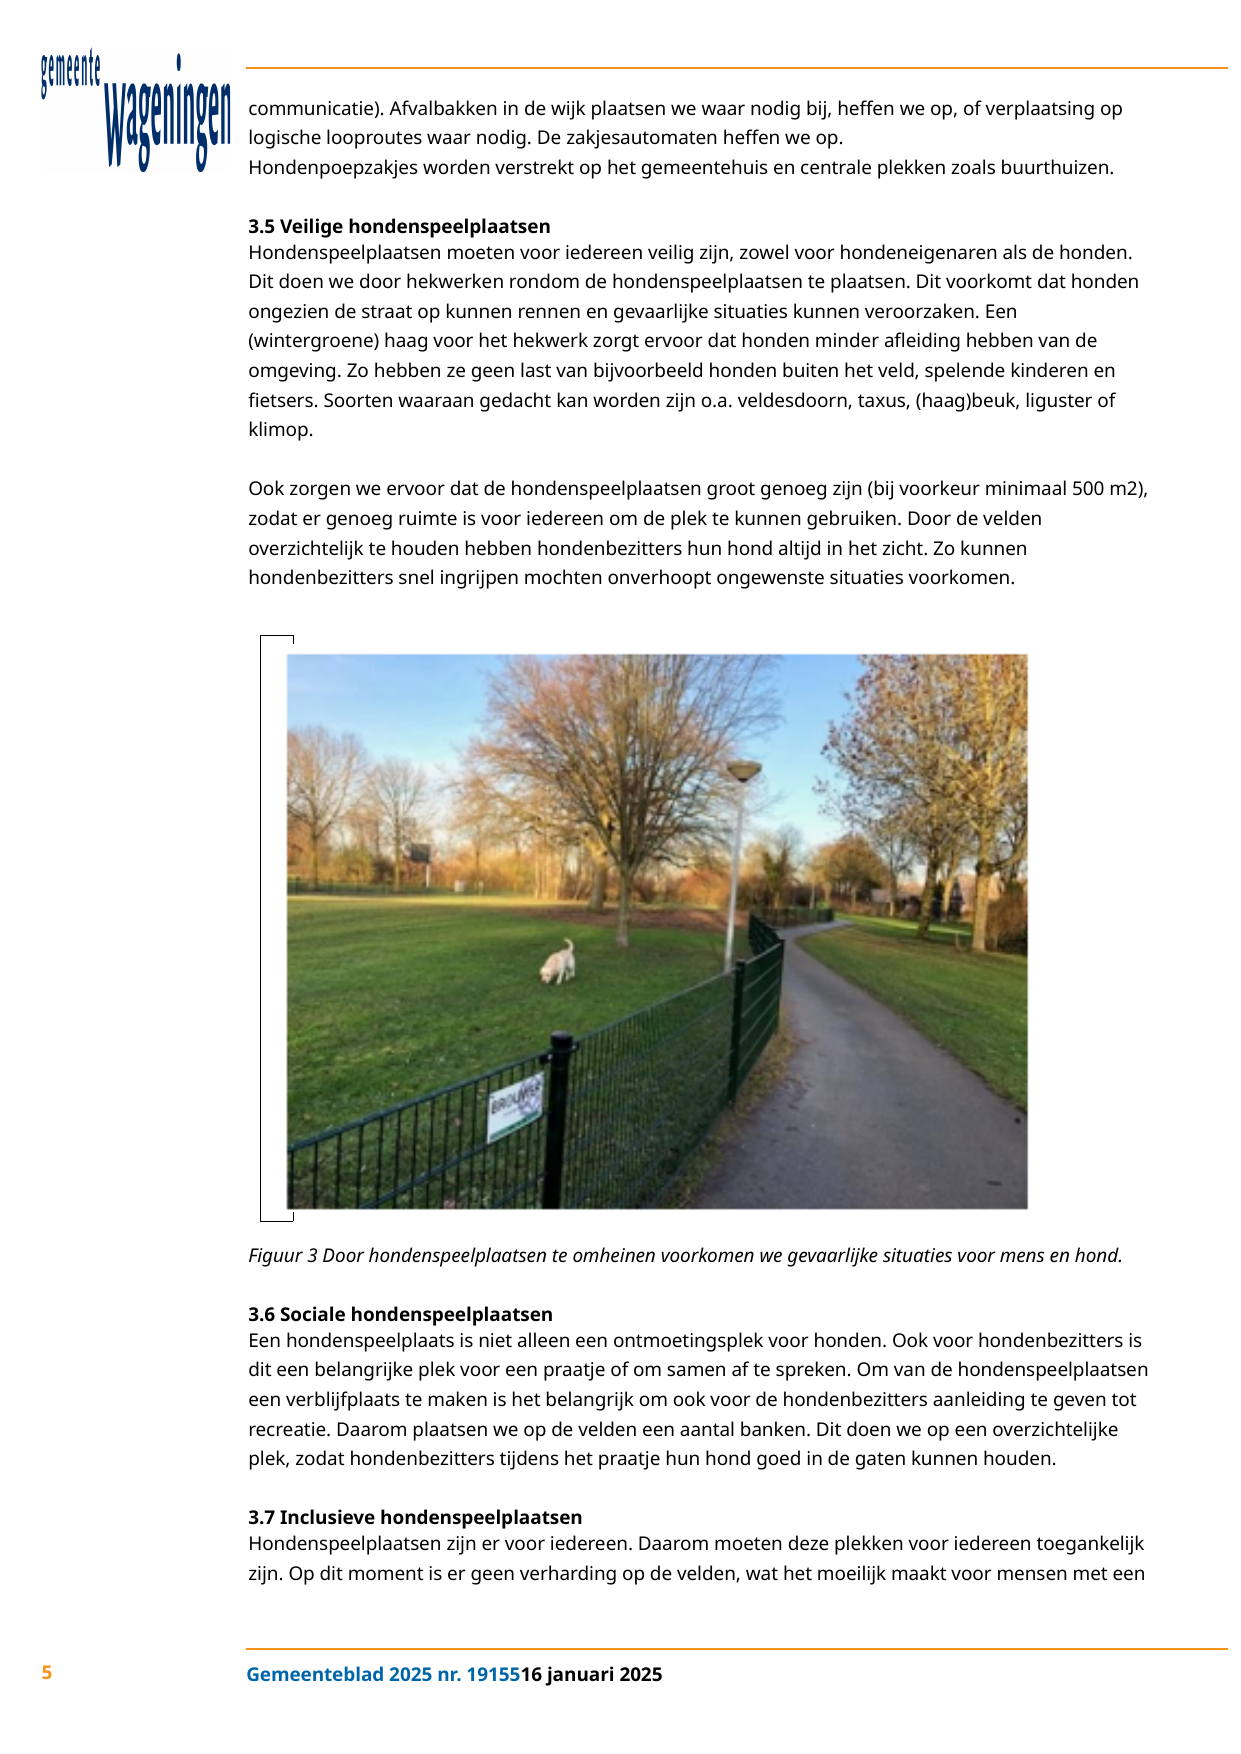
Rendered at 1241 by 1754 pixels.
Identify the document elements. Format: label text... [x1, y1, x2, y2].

text 3.5 Veilige hondenspeelplaatsen [248, 213, 1152, 239]
text 3.7 Inclusieve hondenspeelplaatsen [248, 1504, 1152, 1530]
picture [41, 47, 231, 172]
text Figuur 3 Door hondenspeelplaatsen te omheinen voorkomen we gevaarlijke situaties voor mens en hond. [248, 1242, 1152, 1268]
text communicatie). Afvalbakken in de wijk plaatsen we waar nodig bij, heffen we op, of verplaatsing op logische looproutes waar nodig. De zakjesautomaten heffen we op. [248, 95, 1152, 150]
text Ook zorgen we ervoor dat de hondenspeelplaatsen groot genoeg zijn (bij voorkeur minimaal 500 m2), zodat er genoeg ruimte is voor iedereen om de plek te kunnen gebruiken. Door de velden overzichtelijk te houden hebben hondenbezitters hun hond altijd in het zicht. Zo kunnen hondenbezitters snel ingrijpen mochten onverhoopt ongewenste situaties voorkomen. [248, 476, 1152, 590]
text Hondenpoepzakjes worden verstrekt op het gemeentehuis en centrale plekken zoals buurthuizen. [248, 154, 1152, 180]
text Hondenspeelplaatsen moeten voor iedereen veilig zijn, zowel voor hondeneigenaren als de honden. Dit doen we door hekwerken rondom de hondenspeelplaatsen te plaatsen. Dit voorkomt dat honden ongezien de straat op kunnen rennen en gevaarlijke situaties kunnen veroorzaken. Een (wintergroene) haag voor het hekwerk zorgt ervoor dat honden minder afleiding hebben van de omgeving. Zo hebben ze geen last van bijvoorbeeld honden buiten het veld, spelende kinderen en fietsers. Soorten waaraan gedacht kan worden zijn o.a. veldesdoorn, taxus, (haag)beuk, liguster of klimop. [248, 239, 1152, 442]
text Hondenspeelplaatsen zijn er voor iedereen. Daarom moeten deze plekken voor iedereen toegankelijk zijn. Op dit moment is er geen verharding op de velden, wat het moeilijk maakt voor mensen met een [248, 1530, 1152, 1586]
text Een hondenspeelplaats is niet alleen een ontmoetingsplek voor honden. Ook voor hondenbezitters is dit een belangrijke plek voor een praatje of om samen af te spreken. Om van de hondenspeelplaatsen een verblijfplaats te maken is het belangrijk om ook voor de hondenbezitters aanleiding te geven tot recreatie. Daarom plaatsen we op de velden een aantal banken. Dit doen we op een overzichtelijke plek, zodat hondenbezitters tijdens het praatje hun hond goed in de gaten kunnen houden. [248, 1327, 1152, 1471]
picture [268, 644, 1037, 1212]
text 3.6 Sociale hondenspeelplaatsen [248, 1301, 1152, 1327]
